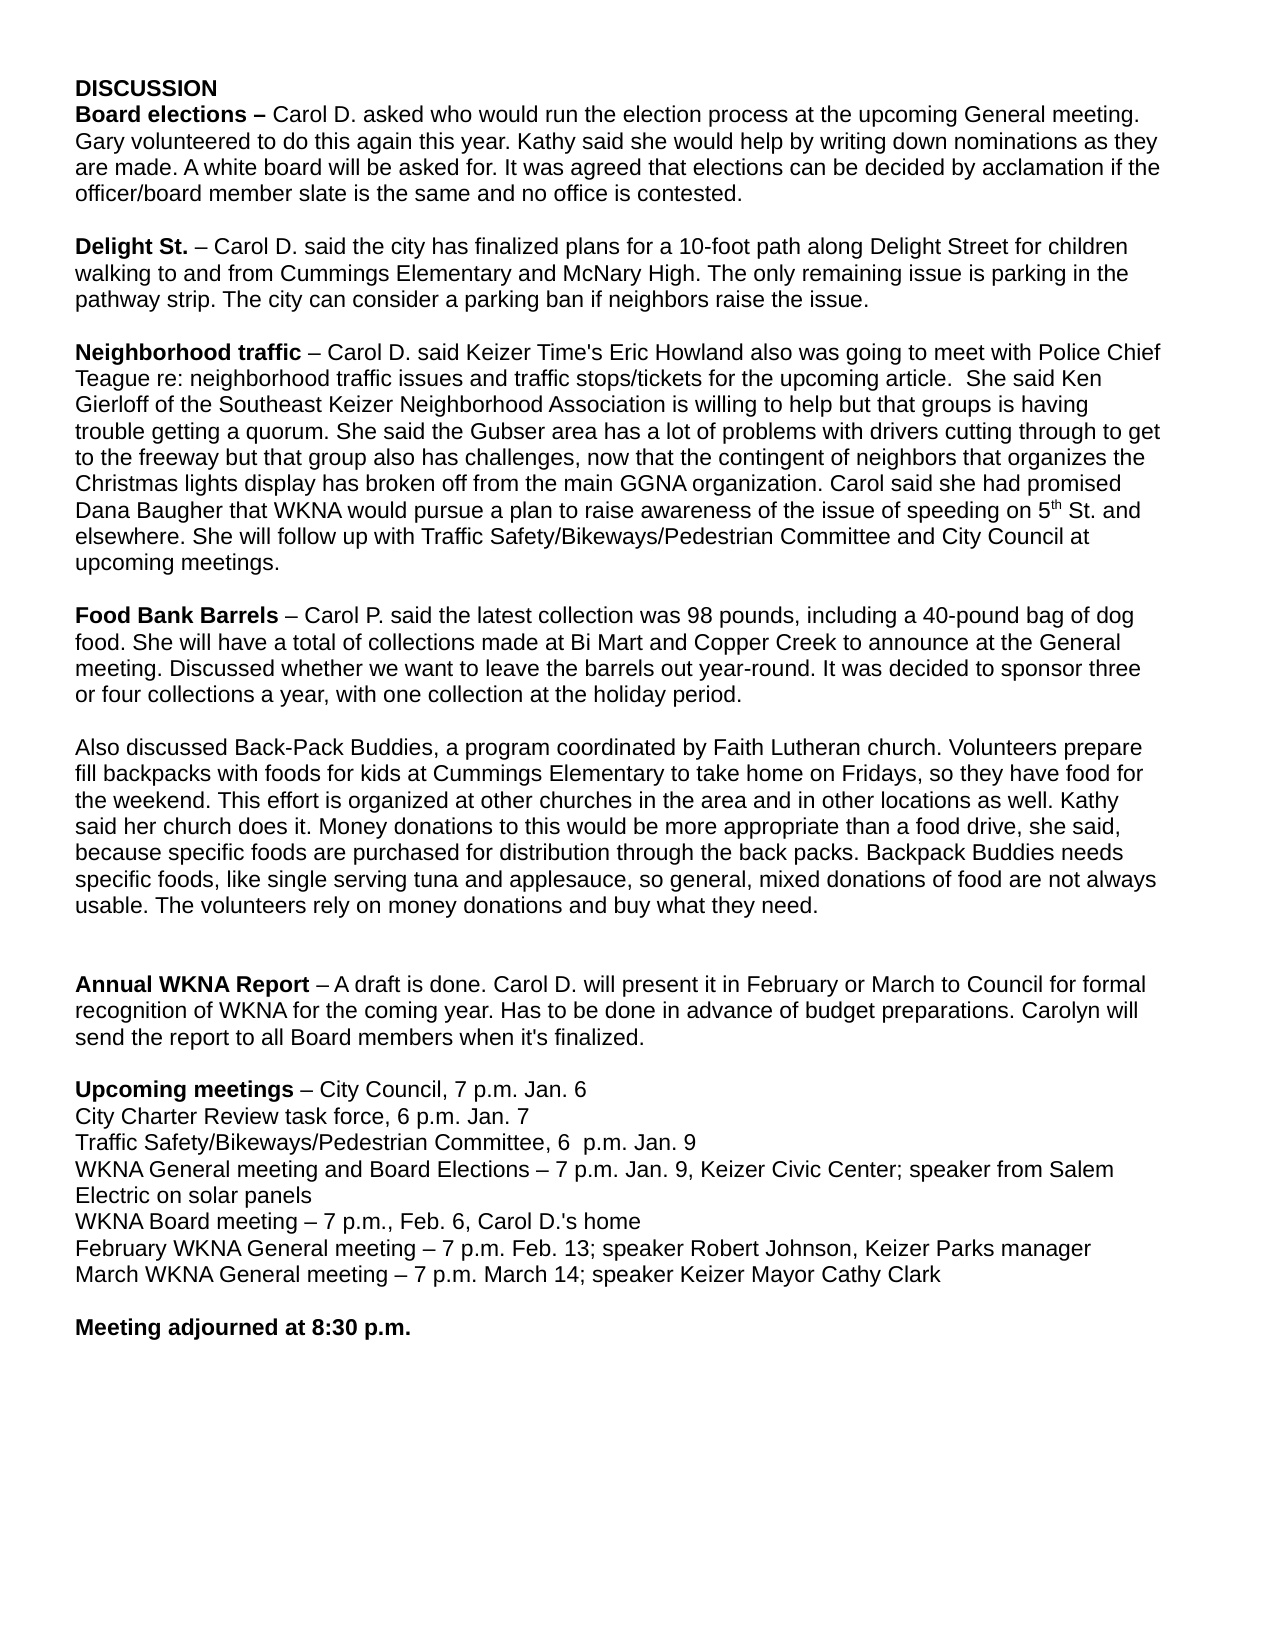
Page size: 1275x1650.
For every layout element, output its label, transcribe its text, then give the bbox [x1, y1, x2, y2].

text WKNA Board meeting – 7 p.m., Feb. 6, Carol D.'s home [75, 1208, 1162, 1234]
text Meeting adjourned at 8:30 p.m. [75, 1314, 1162, 1340]
text City Charter Review task force, 6 p.m. Jan. 7 [75, 1103, 1162, 1129]
text March WKNA General meeting – 7 p.m. March 14; speaker Keizer Mayor Cathy Clark [75, 1261, 1162, 1287]
text Board elections – Carol D. asked who would run the election process at the upcoming General meeting. Gary volunteered to do this again this year. Kathy said she would help by writing down nominations as they are made. A white board will be asked for. It was agreed that elections can be decided by acclamation if the officer/board member slate is the same and no office is contested. [75, 101, 1162, 207]
text February WKNA General meeting – 7 p.m. Feb. 13; speaker Robert Johnson, Keizer Parks manager [75, 1234, 1162, 1261]
text Food Bank Barrels – Carol P. said the latest collection was 98 pounds, including a 40-pound bag of dog food. She will have a total of collections made at Bi Mart and Copper Creek to announce at the General meeting. Discussed whether we want to leave the barrels out year-round. It was decided to sponsor three or four collections a year, with one collection at the holiday period. [75, 602, 1162, 707]
text Traffic Safety/Bikeways/Pedestrian Committee, 6 p.m. Jan. 9 [75, 1129, 1162, 1156]
text DISCUSSION [75, 75, 1162, 101]
text WKNA General meeting and Board Elections – 7 p.m. Jan. 9, Keizer Civic Center; speaker from Salem Electric on solar panels [75, 1156, 1162, 1208]
text Delight St. – Carol D. said the city has finalized plans for a 10-foot path along Delight Street for children walking to and from Cummings Elementary and McNary High. The only remaining issue is parking in the pathway strip. The city can consider a parking ban if neighbors raise the issue. [75, 233, 1162, 312]
text Annual WKNA Report – A draft is done. Carol D. will present it in February or March to Council for formal recognition of WKNA for the coming year. Has to be done in advance of budget preparations. Carolyn will send the report to all Board members when it's finalized. [75, 971, 1162, 1050]
text Also discussed Back-Pack Buddies, a program coordinated by Faith Lutheran church. Volunteers prepare fill backpacks with foods for kids at Cummings Elementary to take home on Fridays, so they have food for the weekend. This effort is organized at other churches in the area and in other locations as well. Kathy said her church does it. Money donations to this would be more appropriate than a food drive, she said, because specific foods are purchased for distribution through the back packs. Backpack Buddies needs specific foods, like single serving tuna and applesauce, so general, mixed donations of food are not always usable. The volunteers rely on money donations and buy what they need. [75, 734, 1162, 918]
text Neighborhood traffic – Carol D. said Keizer Time's Eric Howland also was going to meet with Police Chief Teague re: neighborhood traffic issues and traffic stops/tickets for the upcoming article. She said Ken Gierloff of the Southeast Keizer Neighborhood Association is willing to help but that groups is having trouble getting a quorum. She said the Gubser area has a lot of problems with drivers cutting through to get to the freeway but that group also has challenges, now that the contingent of neighbors that organizes the Christmas lights display has broken off from the main GGNA organization. Carol said she had promised Dana Baugher that WKNA would pursue a plan to raise awareness of the issue of speeding on 5th St. and elsewhere. She will follow up with Traffic Safety/Bikeways/Pedestrian Committee and City Council at upcoming meetings. [75, 338, 1162, 576]
text Upcoming meetings – City Council, 7 p.m. Jan. 6 [75, 1076, 1162, 1103]
